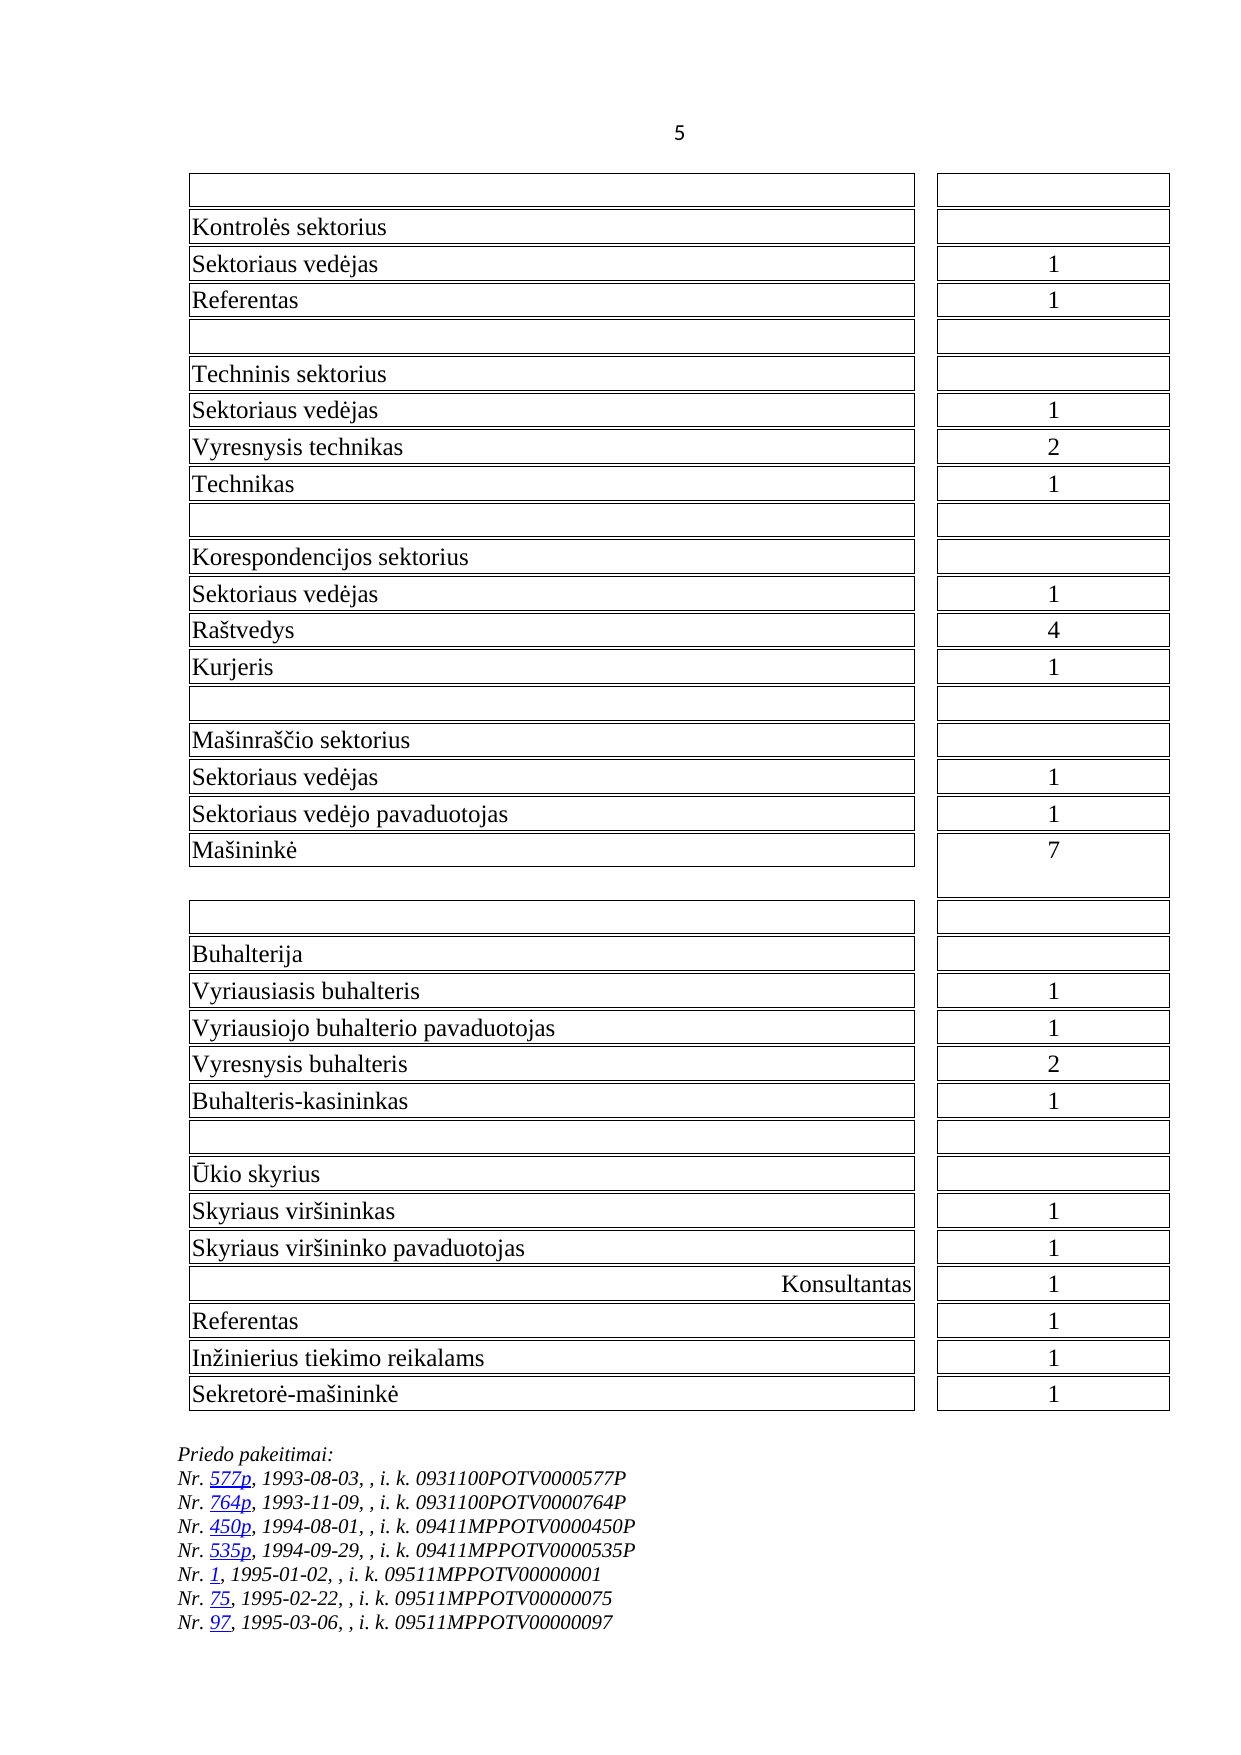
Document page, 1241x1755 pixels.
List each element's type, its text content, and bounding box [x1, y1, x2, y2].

table_cell [190, 504, 914, 536]
table_cell 1 [926, 649, 1181, 686]
table_cell [926, 173, 1181, 209]
table_cell 1 [926, 246, 1181, 282]
table_cell [926, 686, 1181, 722]
text Nr. 97, 1995-03-06, , i. k. 09511MPPOTV00000097 [177, 1610, 1181, 1634]
text Nr. 764p, 1993-11-09, , i. k. 0931100POTV0000764P [177, 1490, 1181, 1514]
table_cell Kurjeris [177, 649, 926, 686]
table_cell 2 [926, 1046, 1181, 1083]
table_cell 1 [926, 1083, 1181, 1119]
table_cell [177, 319, 926, 356]
table_cell [177, 503, 926, 539]
table_cell 2 [926, 429, 1181, 466]
text Priedo pakeitimai: [177, 1442, 1181, 1466]
table_cell 1 [926, 1266, 1181, 1303]
table_cell 7 [926, 833, 1181, 899]
table_cell [938, 687, 1169, 720]
table_cell Referentas [177, 283, 926, 319]
table_cell Mašinraščio sektorius [177, 723, 926, 759]
table_cell [938, 357, 1169, 390]
table_cell [926, 1120, 1181, 1156]
table_cell [926, 936, 1181, 973]
table_cell Inžinierius tiekimo reikalams [177, 1340, 926, 1376]
table_cell 1 [926, 576, 1181, 612]
text Nr. 577p, 1993-08-03, , i. k. 0931100POTV0000577P [177, 1466, 1181, 1490]
table_cell 1 [926, 1230, 1181, 1266]
table_cell 1 [926, 759, 1181, 796]
table_cell Mašininkė [177, 833, 926, 899]
table_cell Skyriaus viršininkas [177, 1193, 926, 1229]
table_cell [190, 687, 914, 720]
table_cell Techninis sektorius [177, 356, 926, 392]
table_cell [190, 901, 914, 933]
table_cell [177, 900, 926, 936]
table_cell 1 [926, 1010, 1181, 1046]
table_cell Buhalteris-kasininkas [177, 1083, 926, 1119]
table_cell [926, 209, 1181, 246]
table_cell [938, 174, 1169, 206]
table_cell [926, 356, 1181, 392]
table_cell Ūkio skyrius [177, 1156, 926, 1193]
text Nr. 75, 1995-02-22, , i. k. 09511MPPOTV00000075 [177, 1586, 1181, 1610]
table_cell 1 [926, 796, 1181, 832]
table_cell Raštvedys [177, 613, 926, 649]
table_cell [190, 174, 914, 206]
table_cell [938, 504, 1169, 536]
table_cell Buhalterija [177, 936, 926, 973]
table_cell Skyriaus viršininko pavaduotojas [177, 1230, 926, 1266]
table_cell 1 [926, 1340, 1181, 1376]
table_cell Kontrolės sektorius [177, 209, 926, 246]
table_cell Vyriausiojo buhalterio pavaduotojas [177, 1010, 926, 1046]
table_cell Sekretorė-mašininkė [177, 1376, 926, 1413]
table_cell [938, 1121, 1169, 1153]
table_cell 1 [926, 1303, 1181, 1339]
table_cell [177, 686, 926, 722]
table_cell [926, 1156, 1181, 1193]
table_cell Sektoriaus vedėjas [177, 576, 926, 612]
table_cell 1 [926, 283, 1181, 319]
table_cell Konsultantas [177, 1266, 926, 1303]
table_cell 4 [926, 613, 1181, 649]
table_cell [177, 1120, 926, 1156]
text Nr. 535p, 1994-09-29, , i. k. 09411MPPOTV0000535P [177, 1538, 1181, 1562]
text Nr. 1, 1995-01-02, , i. k. 09511MPPOTV00000001 [177, 1562, 1181, 1586]
table_cell Referentas [177, 1303, 926, 1339]
table_cell [938, 320, 1169, 353]
table_cell [938, 724, 1169, 756]
table_cell [926, 539, 1181, 576]
table_cell [190, 320, 914, 353]
table_cell [926, 723, 1181, 759]
table_cell [177, 173, 926, 209]
table_cell Vyriausiasis buhalteris [177, 973, 926, 1009]
table_cell [938, 540, 1169, 573]
table_cell Sektoriaus vedėjas [177, 393, 926, 429]
table_cell Vyresnysis buhalteris [177, 1046, 926, 1083]
table_cell Sektoriaus vedėjas [177, 246, 926, 282]
table_cell [926, 503, 1181, 539]
table_cell Vyresnysis technikas [177, 429, 926, 466]
table_cell 1 [926, 973, 1181, 1009]
table_cell 1 [926, 466, 1181, 502]
table_cell Sektoriaus vedėjas [177, 759, 926, 796]
table_cell [938, 901, 1169, 933]
table_cell [926, 319, 1181, 356]
table_cell [190, 1121, 914, 1153]
table_cell [938, 210, 1169, 243]
table_cell 1 [926, 1193, 1181, 1229]
table_cell Sektoriaus vedėjo pavaduotojas [177, 796, 926, 832]
table_cell [938, 937, 1169, 970]
table_cell Technikas [177, 466, 926, 502]
table_cell [938, 1157, 1169, 1190]
text Nr. 450p, 1994-08-01, , i. k. 09411MPPOTV0000450P [177, 1514, 1181, 1538]
table_cell [926, 900, 1181, 936]
table_cell 1 [926, 393, 1181, 429]
table_cell Korespondencijos sektorius [177, 539, 926, 576]
table_cell 1 [926, 1376, 1181, 1413]
